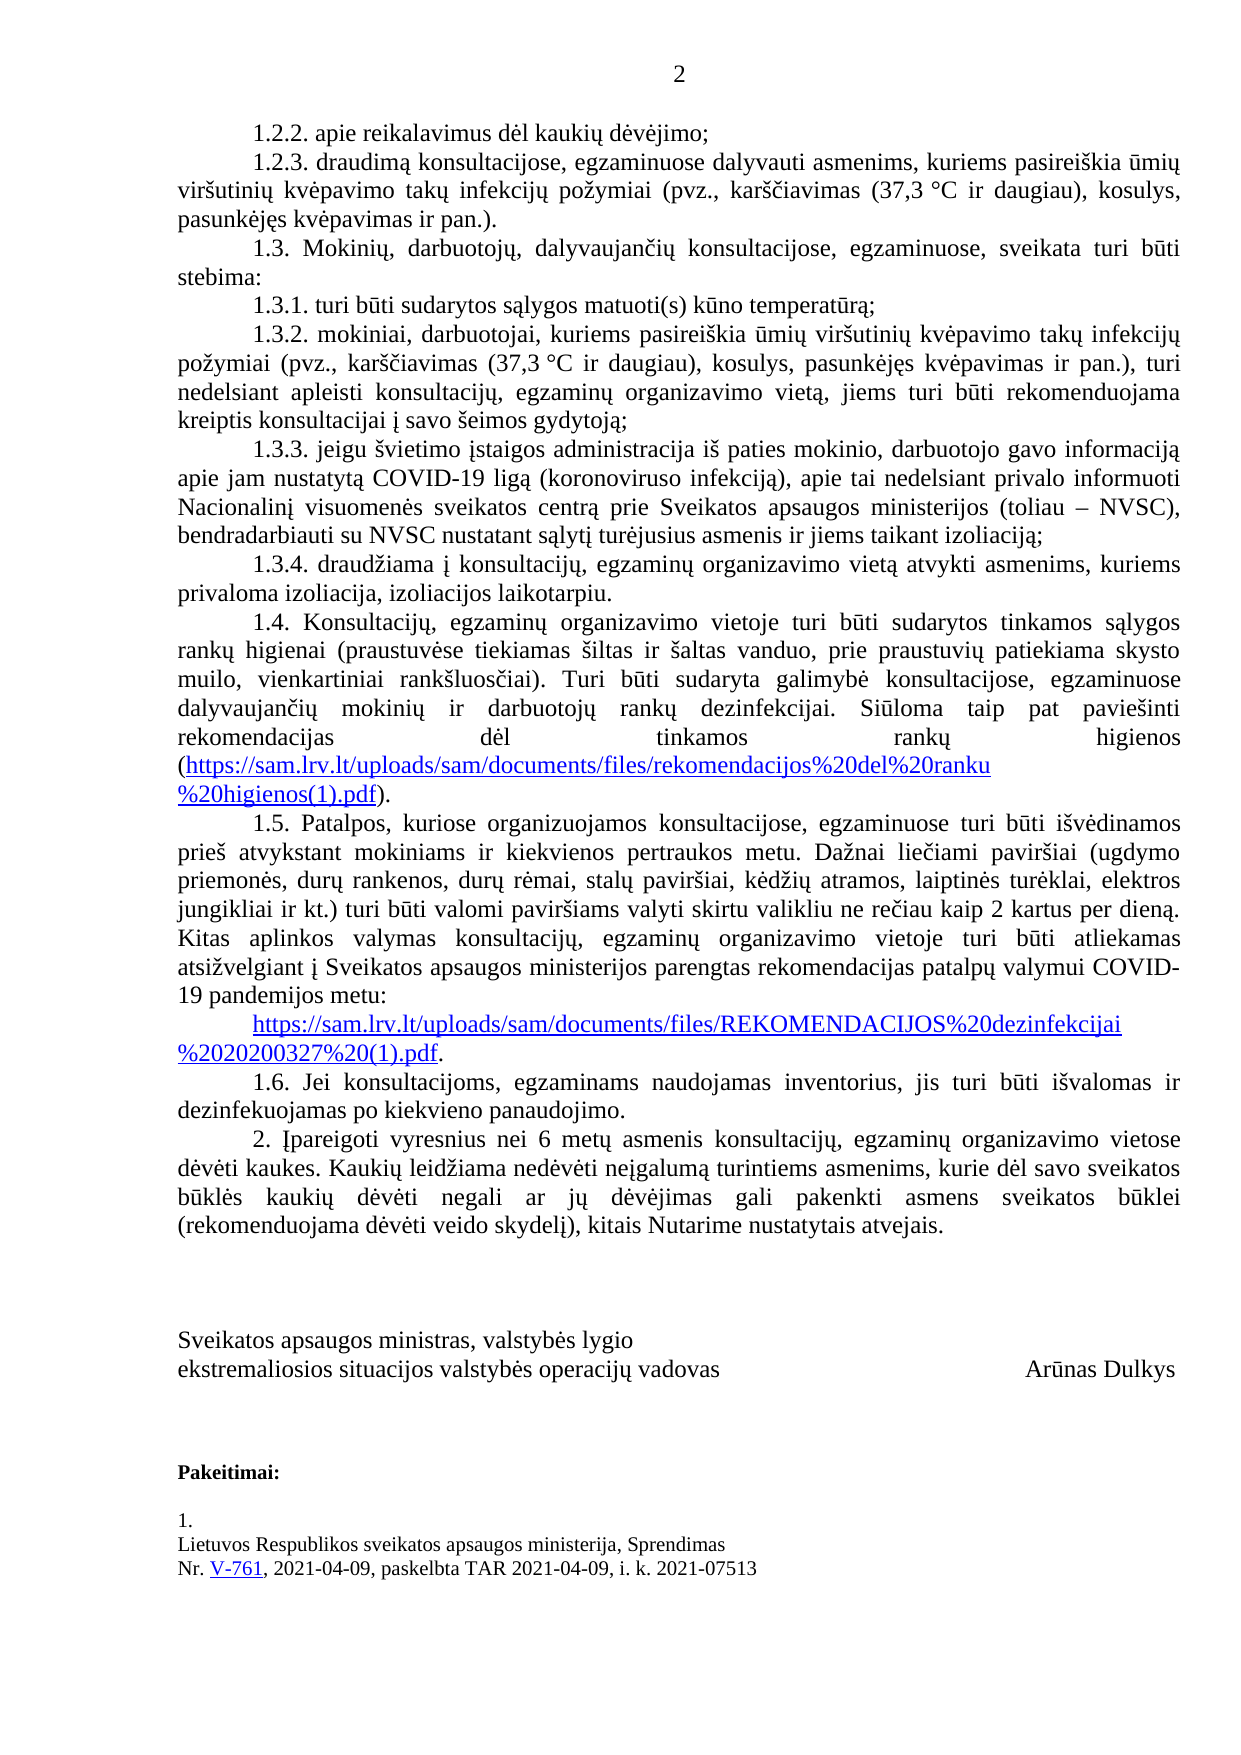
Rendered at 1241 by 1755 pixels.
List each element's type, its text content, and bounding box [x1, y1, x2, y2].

text 1.3. Mokinių, darbuotojų, dalyvaujančių konsultacijose, egzaminuose, sveikata turi būti stebima: [177, 233, 1181, 291]
text 1. [177, 1508, 1181, 1532]
text 2. Įpareigoti vyresnius nei 6 metų asmenis konsultacijų, egzaminų organizavimo vietose dėvėti kaukes. Kaukių leidžiama nedėvėti neįgalumą turintiems asmenims, kurie dėl savo sveikatos būklės kaukių dėvėti negali ar jų dėvėjimas gali pakenkti asmens sveikatos būklei (rekomenduojama dėvėti veido skydelį), kitais Nutarime nustatytais atvejais. [177, 1124, 1181, 1239]
text 1.3.2. mokiniai, darbuotojai, kuriems pasireiškia ūmių viršutinių kvėpavimo takų infekcijų požymiai (pvz., karščiavimas (37,3 °C ir daugiau), kosulys, pasunkėjęs kvėpavimas ir pan.), turi nedelsiant apleisti konsultacijų, egzaminų organizavimo vietą, jiems turi būti rekomenduojama kreiptis konsultacijai į savo šeimos gydytoją; [177, 319, 1181, 434]
text 1.5. Patalpos, kuriose organizuojamos konsultacijose, egzaminuose turi būti išvėdinamos prieš atvykstant mokiniams ir kiekvienos pertraukos metu. Dažnai liečiami paviršiai (ugdymo priemonės, durų rankenos, durų rėmai, stalų paviršiai, kėdžių atramos, laiptinės turėklai, elektros jungikliai ir kt.) turi būti valomi paviršiams valyti skirtu valikliu ne rečiau kaip 2 kartus per dieną. Kitas aplinkos valymas konsultacijų, egzaminų organizavimo vietoje turi būti atliekamas atsižvelgiant į Sveikatos apsaugos ministerijos parengtas rekomendacijas patalpų valymui COVID-19 pandemijos metu: [177, 808, 1181, 1009]
text 1.2.3. draudimą konsultacijose, egzaminuose dalyvauti asmenims, kuriems pasireiškia ūmių viršutinių kvėpavimo takų infekcijų požymiai (pvz., karščiavimas (37,3 °C ir daugiau), kosulys, pasunkėjęs kvėpavimas ir pan.). [177, 147, 1181, 233]
text 1.3.3. jeigu švietimo įstaigos administracija iš paties mokinio, darbuotojo gavo informaciją apie jam nustatytą COVID-19 ligą (koronoviruso infekciją), apie tai nedelsiant privalo informuoti Nacionalinį visuomenės sveikatos centrą prie Sveikatos apsaugos ministerijos (toliau – NVSC), bendradarbiauti su NVSC nustatant sąlytį turėjusius asmenis ir jiems taikant izoliaciją; [177, 434, 1181, 549]
text 1.3.4. draudžiama į konsultacijų, egzaminų organizavimo vietą atvykti asmenims, kuriems privaloma izoliacija, izoliacijos laikotarpiu. [177, 549, 1181, 607]
text Sveikatos apsaugos ministras, valstybės lygio [177, 1326, 1181, 1354]
text 1.4. Konsultacijų, egzaminų organizavimo vietoje turi būti sudarytos tinkamos sąlygos rankų higienai (praustuvėse tiekiamas šiltas ir šaltas vanduo, prie praustuvių patiekiama skysto muilo, vienkartiniai rankšluosčiai). Turi būti sudaryta galimybė konsultacijose, egzaminuose dalyvaujančių mokinių ir darbuotojų rankų dezinfekcijai. Siūloma taip pat paviešinti rekomendacijas dėl tinkamos rankų higienos (https://sam.lrv.lt/uploads/sam/documents/files/rekomendacijos%20del%20ranku%20higienos(1).pdf). [177, 607, 1181, 808]
text https://sam.lrv.lt/uploads/sam/documents/files/REKOMENDACIJOS%20dezinfekcijai%2020200327%20(1).pdf. [177, 1009, 1181, 1067]
text Lietuvos Respublikos sveikatos apsaugos ministerija, Sprendimas [177, 1532, 1181, 1556]
text Pakeitimai: [177, 1460, 1181, 1484]
text ekstremaliosios situacijos valstybės operacijų vadovas Arūnas Dulkys [177, 1354, 1181, 1383]
text 1.2.2. apie reikalavimus dėl kaukių dėvėjimo; [177, 118, 1181, 147]
text Nr. V-761, 2021-04-09, paskelbta TAR 2021-04-09, i. k. 2021-07513 [177, 1556, 1181, 1580]
text 1.6. Jei konsultacijoms, egzaminams naudojamas inventorius, jis turi būti išvalomas ir dezinfekuojamas po kiekvieno panaudojimo. [177, 1067, 1181, 1124]
text 1.3.1. turi būti sudarytos sąlygos matuoti(s) kūno temperatūrą; [177, 291, 1181, 319]
